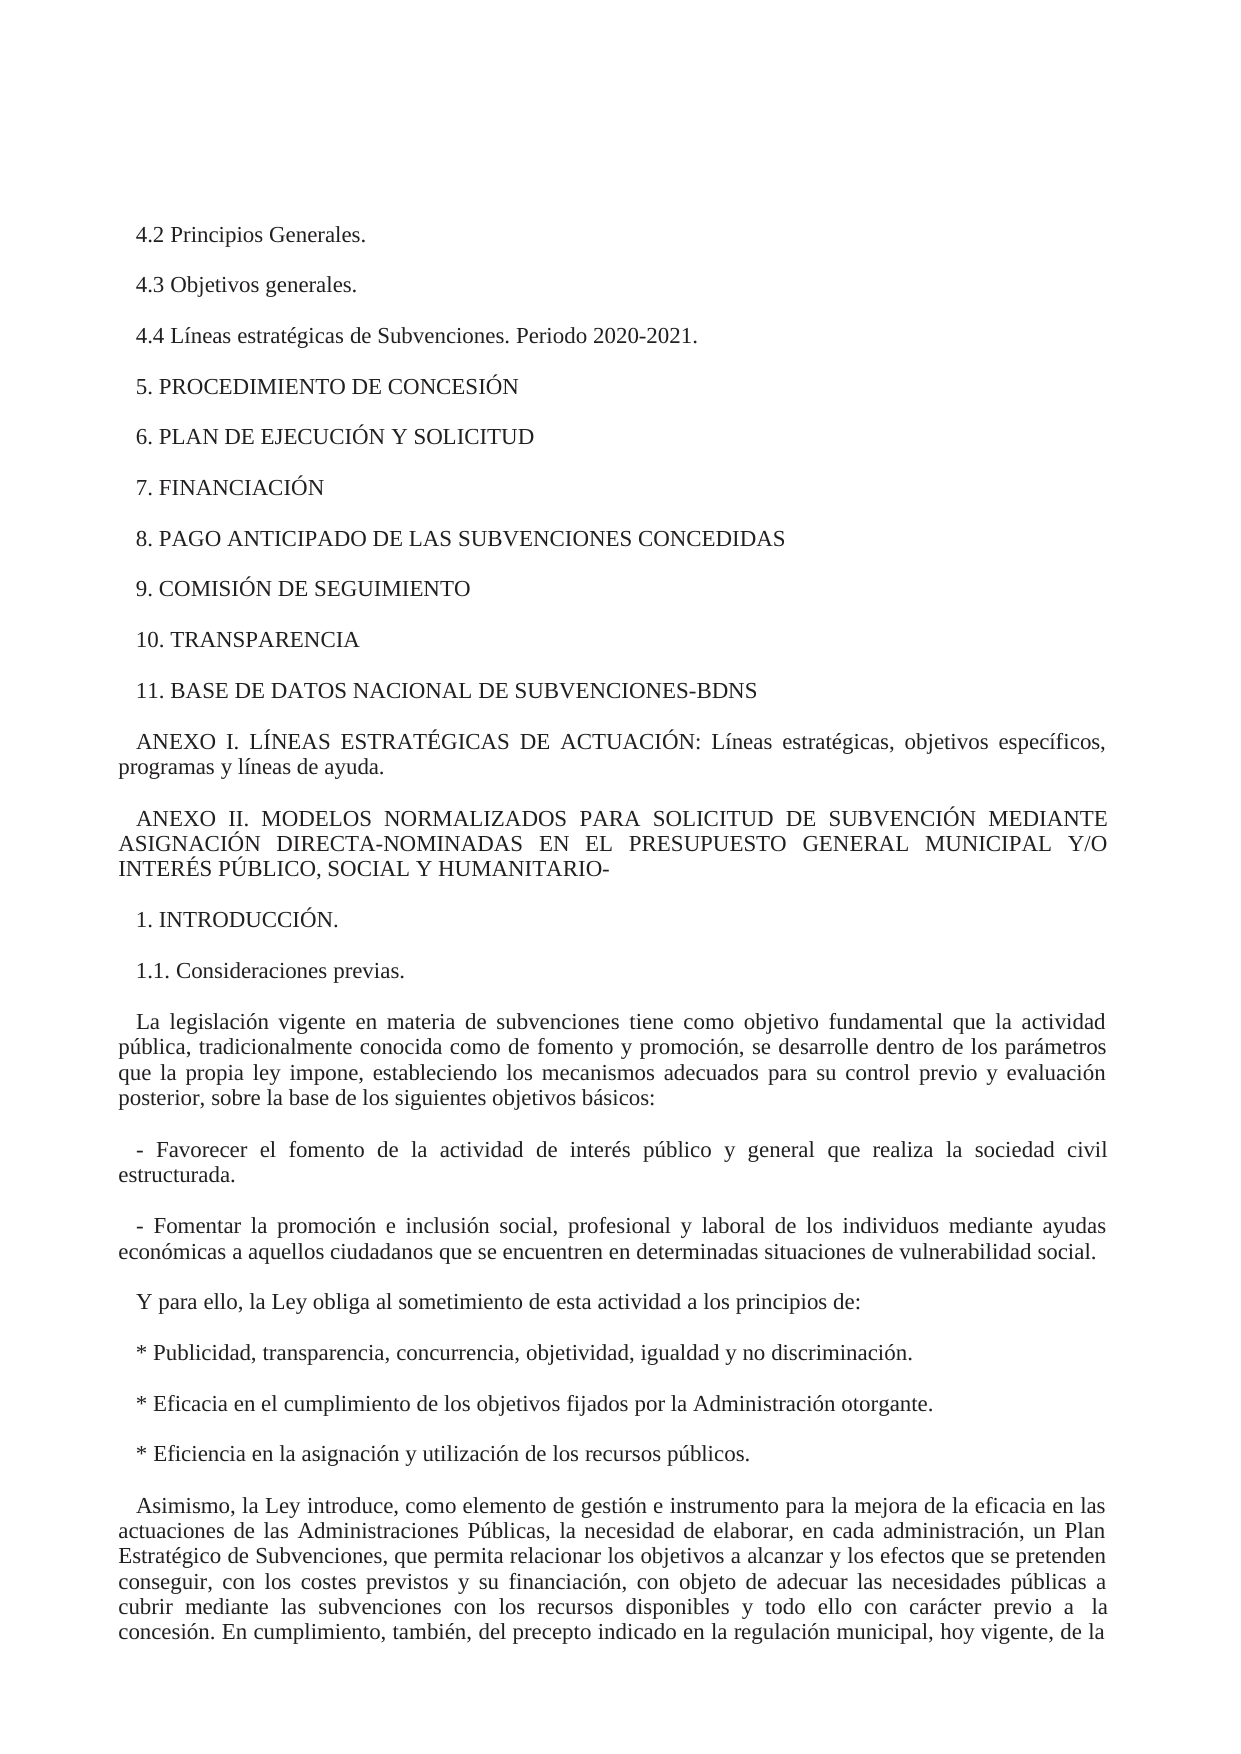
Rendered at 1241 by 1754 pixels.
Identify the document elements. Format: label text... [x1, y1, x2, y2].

list Eficacia en el cumplimiento de los objetivos fijados por la Administración otorgante. [136, 1390, 1136, 1416]
text La legislación vigente en materia de subvenciones tiene como objetivo fundamental que la actividad pública, tradicionalmente conocida como de fomento y promoción, se desarrolle dentro de los parámetros que la propia ley impone, estableciendo los mecanismos adecuados para su control previo y evaluación posterior, sobre la base de los siguientes objetivos básicos: [118, 1008, 1108, 1110]
list Favorecer el fomento de la actividad de interés público y general que realiza la sociedad civil estructurada. [118, 1136, 1108, 1187]
list Eficiencia en la asignación y utilización de los recursos públicos. [136, 1441, 1136, 1467]
list Fomentar la promoción e inclusión social, profesional y laboral de los individuos mediante ayudas económicas a aquellos ciudadanos que se encuentren en determinadas situaciones de vulnerabilidad social. [118, 1212, 1108, 1264]
list TRANSPARENCIA [136, 626, 1136, 652]
list COMISIÓN DE SEGUIMIENTO [136, 575, 1136, 602]
list FINANCIACIÓN [136, 474, 1136, 500]
list PROCEDIMIENTO DE CONCESIÓN [136, 373, 1136, 399]
text ANEXO I. LÍNEAS ESTRATÉGICAS DE ACTUACIÓN: Líneas estratégicas, objetivos específicos, programas y líneas de ayuda. [118, 728, 1108, 780]
list Publicidad, transparencia, concurrencia, objetividad, igualdad y no discriminación. [136, 1339, 1136, 1366]
text Asimismo, la Ley introduce, como elemento de gestión e instrumento para la mejora de la eficacia en las actuaciones de las Administraciones Públicas, la necesidad de elaborar, en cada administración, un Plan Estratégico de Subvenciones, que permita relacionar los objetivos a alcanzar y los efectos que se pretenden conseguir, con los costes previstos y su financiación, con objeto de adecuar las necesidades públicas a cubrir mediante las subvenciones con los recursos disponibles y todo ello con carácter previo a la concesión. En cumplimiento, también, del precepto indicado en la regulación municipal, hoy vigente, de la [118, 1492, 1108, 1645]
list PLAN DE EJECUCIÓN Y SOLICITUD [136, 423, 1136, 450]
list BASE DE DATOS NACIONAL DE SUBVENCIONES-BDNS [136, 677, 1136, 703]
list Objetivos generales. [136, 271, 1136, 298]
text Y para ello, la Ley obliga al sometimiento de esta actividad a los principios de: [136, 1288, 1136, 1315]
text ANEXO II. MODELOS NORMALIZADOS PARA SOLICITUD DE SUBVENCIÓN MEDIANTE ASIGNACIÓN DIRECTA-NOMINADAS EN EL PRESUPUESTO GENERAL MUNICIPAL Y/O INTERÉS PÚBLICO, SOCIAL Y HUMANITARIO- [118, 805, 1108, 882]
list Líneas estratégicas de Subvenciones. Periodo 2020-2021. [136, 322, 1136, 348]
list Consideraciones previas. [136, 957, 1136, 983]
list PAGO ANTICIPADO DE LAS SUBVENCIONES CONCEDIDAS [136, 525, 1136, 551]
list INTRODUCCIÓN. [136, 906, 1136, 933]
list Principios Generales. [136, 221, 1136, 247]
